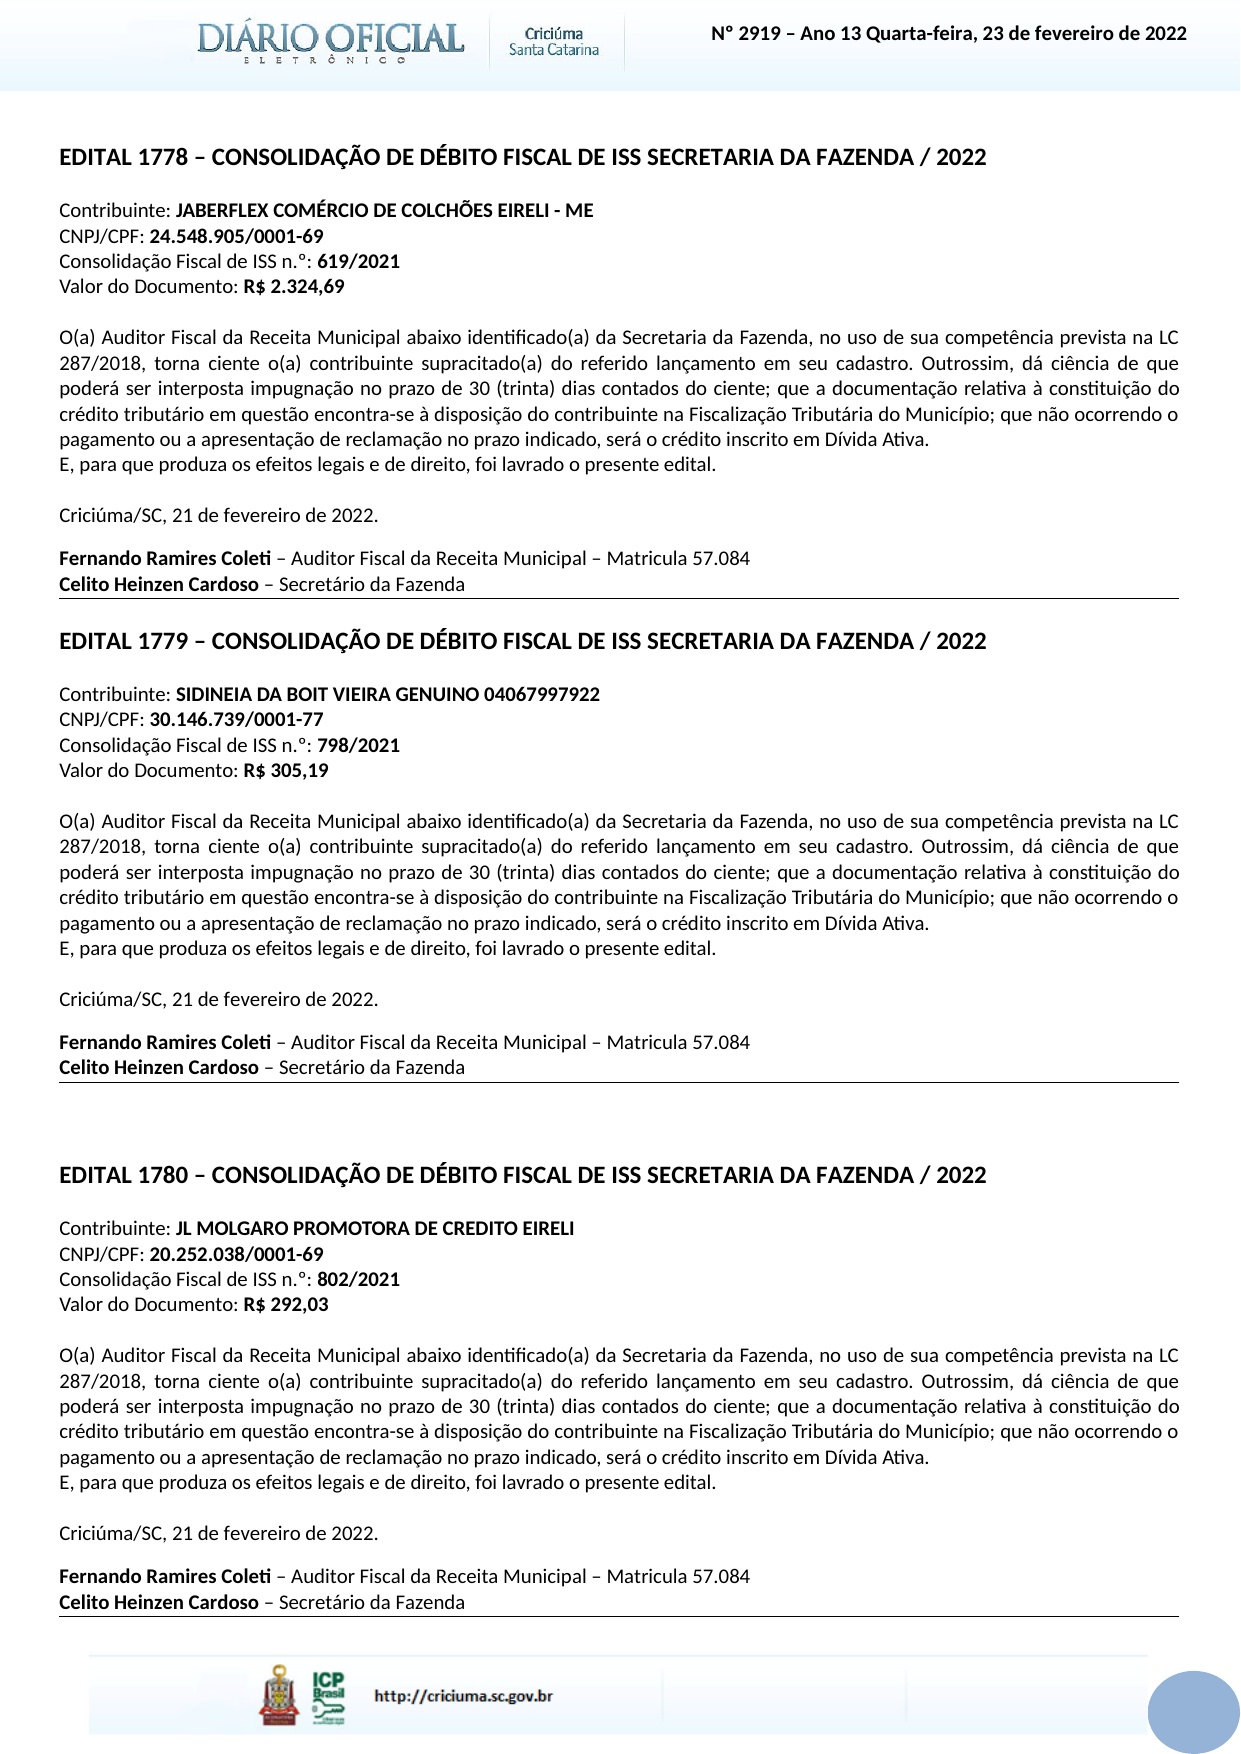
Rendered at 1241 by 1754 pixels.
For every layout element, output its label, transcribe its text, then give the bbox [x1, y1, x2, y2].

text E, para que produza os efeitos legais e de direito, foi lavrado o presente edital. [59, 935, 1181, 961]
text Criciúma/SC, 21 de fevereiro de 2022. [59, 1520, 1181, 1546]
text Celito Heinzen Cardoso – Secretário da Fazenda [59, 571, 1179, 598]
text Celito Heinzen Cardoso – Secretário da Fazenda [59, 1054, 1179, 1082]
text CNPJ/CPF: 24.548.905/0001-69 [59, 223, 1181, 248]
text Contribuinte: SIDINEIA DA BOIT VIEIRA GENUINO 04067997922 [59, 681, 1181, 706]
text Valor do Documento: R$ 305,19 [59, 757, 1181, 783]
text CNPJ/CPF: 30.146.739/0001-77 [59, 706, 1181, 732]
text CNPJ/CPF: 20.252.038/0001-69 [59, 1241, 1181, 1266]
text E, para que produza os efeitos legais e de direito, foi lavrado o presente edital. [59, 452, 1181, 477]
text Fernando Ramires Coleti – Auditor Fiscal da Receita Municipal – Matricula 57.084 [59, 1563, 1179, 1589]
text Fernando Ramires Coleti – Auditor Fiscal da Receita Municipal – Matricula 57.084 [59, 546, 1179, 571]
text Criciúma/SC, 21 de fevereiro de 2022. [59, 986, 1181, 1011]
text Criciúma/SC, 21 de fevereiro de 2022. [59, 502, 1181, 528]
text Consolidação Fiscal de ISS n.º: 619/2021 [59, 248, 1181, 274]
text EDITAL 1779 – CONSOLIDAÇÃO DE DÉBITO FISCAL DE ISS SECRETARIA DA FAZENDA / 2022 [59, 625, 1181, 656]
text EDITAL 1780 – CONSOLIDAÇÃO DE DÉBITO FISCAL DE ISS SECRETARIA DA FAZENDA / 2022 [59, 1159, 1181, 1190]
text O(a) Auditor Fiscal da Receita Municipal abaixo identificado(a) da Secretaria da Fazenda, no uso de sua competência prevista na LC 287/2018, torna ciente o(a) contribuinte supracitado(a) do referido lançamento em seu cadastro. Outrossim, dá ciência de que poderá ser interposta impugnação no prazo de 30 (trinta) dias contados do ciente; que a documentação relativa à constituição do crédito tributário em questão encontra-se à disposição do contribuinte na Fiscalização Tributária do Município; que não ocorrendo o pagamento ou a apresentação de reclamação no prazo indicado, será o crédito inscrito em Dívida Ativa. [59, 324, 1181, 452]
text Consolidação Fiscal de ISS n.º: 802/2021 [59, 1266, 1181, 1292]
text Valor do Documento: R$ 2.324,69 [59, 274, 1181, 299]
text Valor do Documento: R$ 292,03 [59, 1292, 1181, 1317]
text E, para que produza os efeitos legais e de direito, foi lavrado o presente edital. [59, 1469, 1181, 1495]
text Fernando Ramires Coleti – Auditor Fiscal da Receita Municipal – Matricula 57.084 [59, 1029, 1179, 1054]
text O(a) Auditor Fiscal da Receita Municipal abaixo identificado(a) da Secretaria da Fazenda, no uso de sua competência prevista na LC 287/2018, torna ciente o(a) contribuinte supracitado(a) do referido lançamento em seu cadastro. Outrossim, dá ciência de que poderá ser interposta impugnação no prazo de 30 (trinta) dias contados do ciente; que a documentação relativa à constituição do crédito tributário em questão encontra-se à disposição do contribuinte na Fiscalização Tributária do Município; que não ocorrendo o pagamento ou a apresentação de reclamação no prazo indicado, será o crédito inscrito em Dívida Ativa. [59, 808, 1181, 935]
text Consolidação Fiscal de ISS n.º: 798/2021 [59, 732, 1181, 757]
text Celito Heinzen Cardoso – Secretário da Fazenda [59, 1589, 1179, 1616]
text O(a) Auditor Fiscal da Receita Municipal abaixo identificado(a) da Secretaria da Fazenda, no uso de sua competência prevista na LC 287/2018, torna ciente o(a) contribuinte supracitado(a) do referido lançamento em seu cadastro. Outrossim, dá ciência de que poderá ser interposta impugnação no prazo de 30 (trinta) dias contados do ciente; que a documentação relativa à constituição do crédito tributário em questão encontra-se à disposição do contribuinte na Fiscalização Tributária do Município; que não ocorrendo o pagamento ou a apresentação de reclamação no prazo indicado, será o crédito inscrito em Dívida Ativa. [59, 1342, 1181, 1469]
text Contribuinte: JABERFLEX COMÉRCIO DE COLCHÕES EIRELI - ME [59, 197, 1181, 223]
text Contribuinte: JL MOLGARO PROMOTORA DE CREDITO EIRELI [59, 1215, 1181, 1241]
text EDITAL 1778 – CONSOLIDAÇÃO DE DÉBITO FISCAL DE ISS SECRETARIA DA FAZENDA / 2022 [59, 141, 1181, 172]
